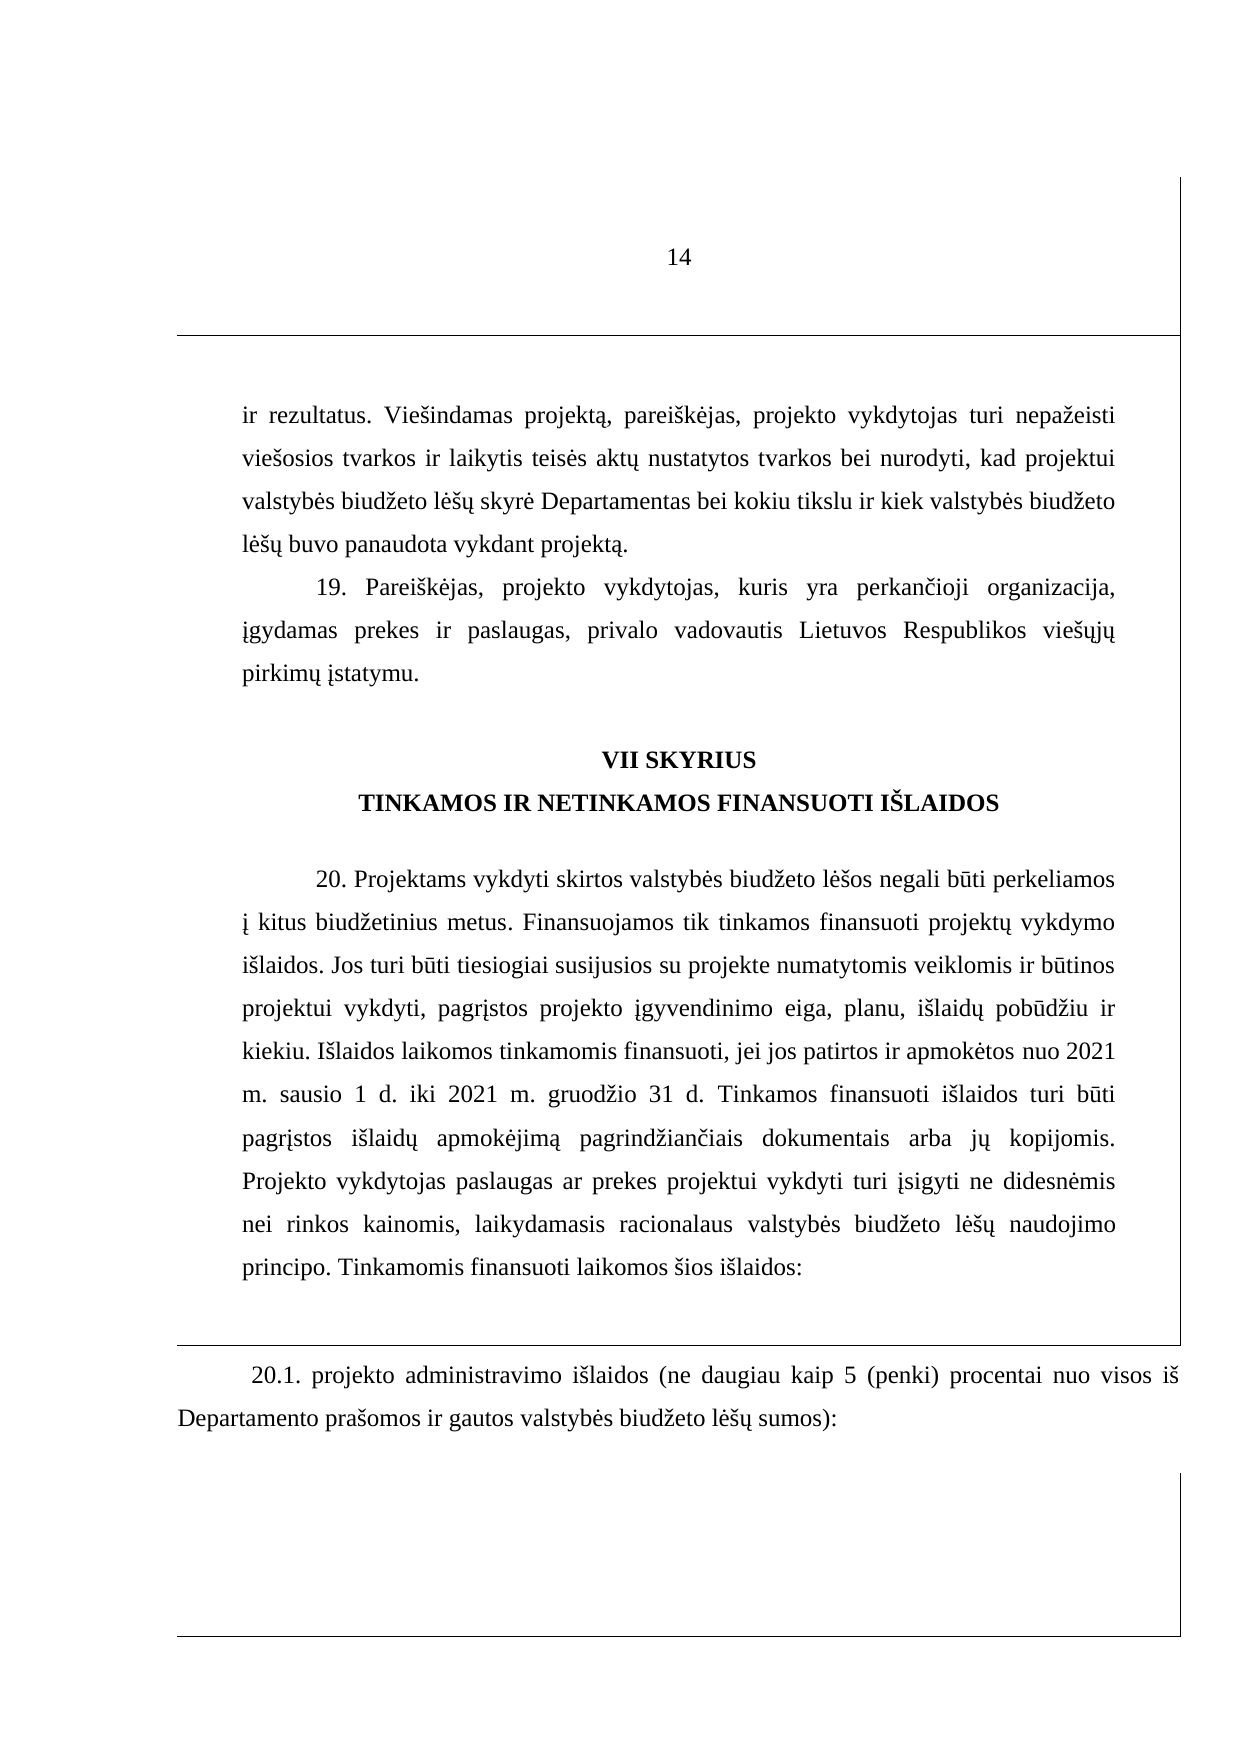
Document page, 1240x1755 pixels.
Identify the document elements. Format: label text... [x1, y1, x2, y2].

text VII SKYRIUS [177, 680, 1181, 723]
text 20.1. projekto administravimo išlaidos (ne daugiau kaip 5 (penki) procentai nuo visos iš Departamento prašomos ir gautos valstybės biudžeto lėšų sumos): [177, 1360, 1181, 1432]
text TINKAMOS IR NETINKAMOS FINANSUOTI IŠLAIDOS [177, 723, 1181, 799]
text 20. Projektams vykdyti skirtos valstybės biudžeto lėšos negali būti perkeliamos į kitus biudžetinius metus. Finansuojamos tik tinkamos finansuoti projektų vykdymo išlaidos. Jos turi būti tiesiogiai susijusios su projekte numatytomis veiklomis ir būtinos projektui vykdyti, pagrįstos projekto įgyvendinimo eiga, planu, išlaidų pobūdžiu ir kiekiu. Išlaidos laikomos tinkamomis finansuoti, jei jos patirtos ir apmokėtos nuo 2021 m. sausio 1 d. iki 2021 m. gruodžio 31 d. Tinkamos finansuoti išlaidos turi būti pagrįstos išlaidų apmokėjimą pagrindžiančiais dokumentais arba jų kopijomis. Projekto vykdytojas paslaugas ar prekes projektui vykdyti turi įsigyti ne didesnėmis nei rinkos kainomis, laikydamasis racionalaus valstybės biudžeto lėšų naudojimo principo. Tinkamomis finansuoti laikomos šios išlaidos: [177, 799, 1181, 1345]
text 19. Pareiškėjas, projekto vykdytojas, kuris yra perkančioji organizacija, įgydamas prekes ir paslaugas, privalo vadovautis Lietuvos Respublikos viešųjų pirkimų įstatymu. [177, 508, 1181, 680]
text 18. Pareiškėjas, projekto vykdytojas turi viešinti projektą, kad projekto tikslinė (-ės) grupė (-ės) ir visuomenė daugiau sužinotų apie projekto tikslus, uždavinius, eigą ir rezultatus. Viešindamas projektą, pareiškėjas, projekto vykdytojas turi nepažeisti viešosios tvarkos ir laikytis teisės aktų nustatytos tvarkos bei nurodyti, kad projektui valstybės biudžeto lėšų skyrė Departamentas bei kokiu tikslu ir kiek valstybės biudžeto lėšų buvo panaudota vykdant projektą. [177, 335, 1180, 508]
